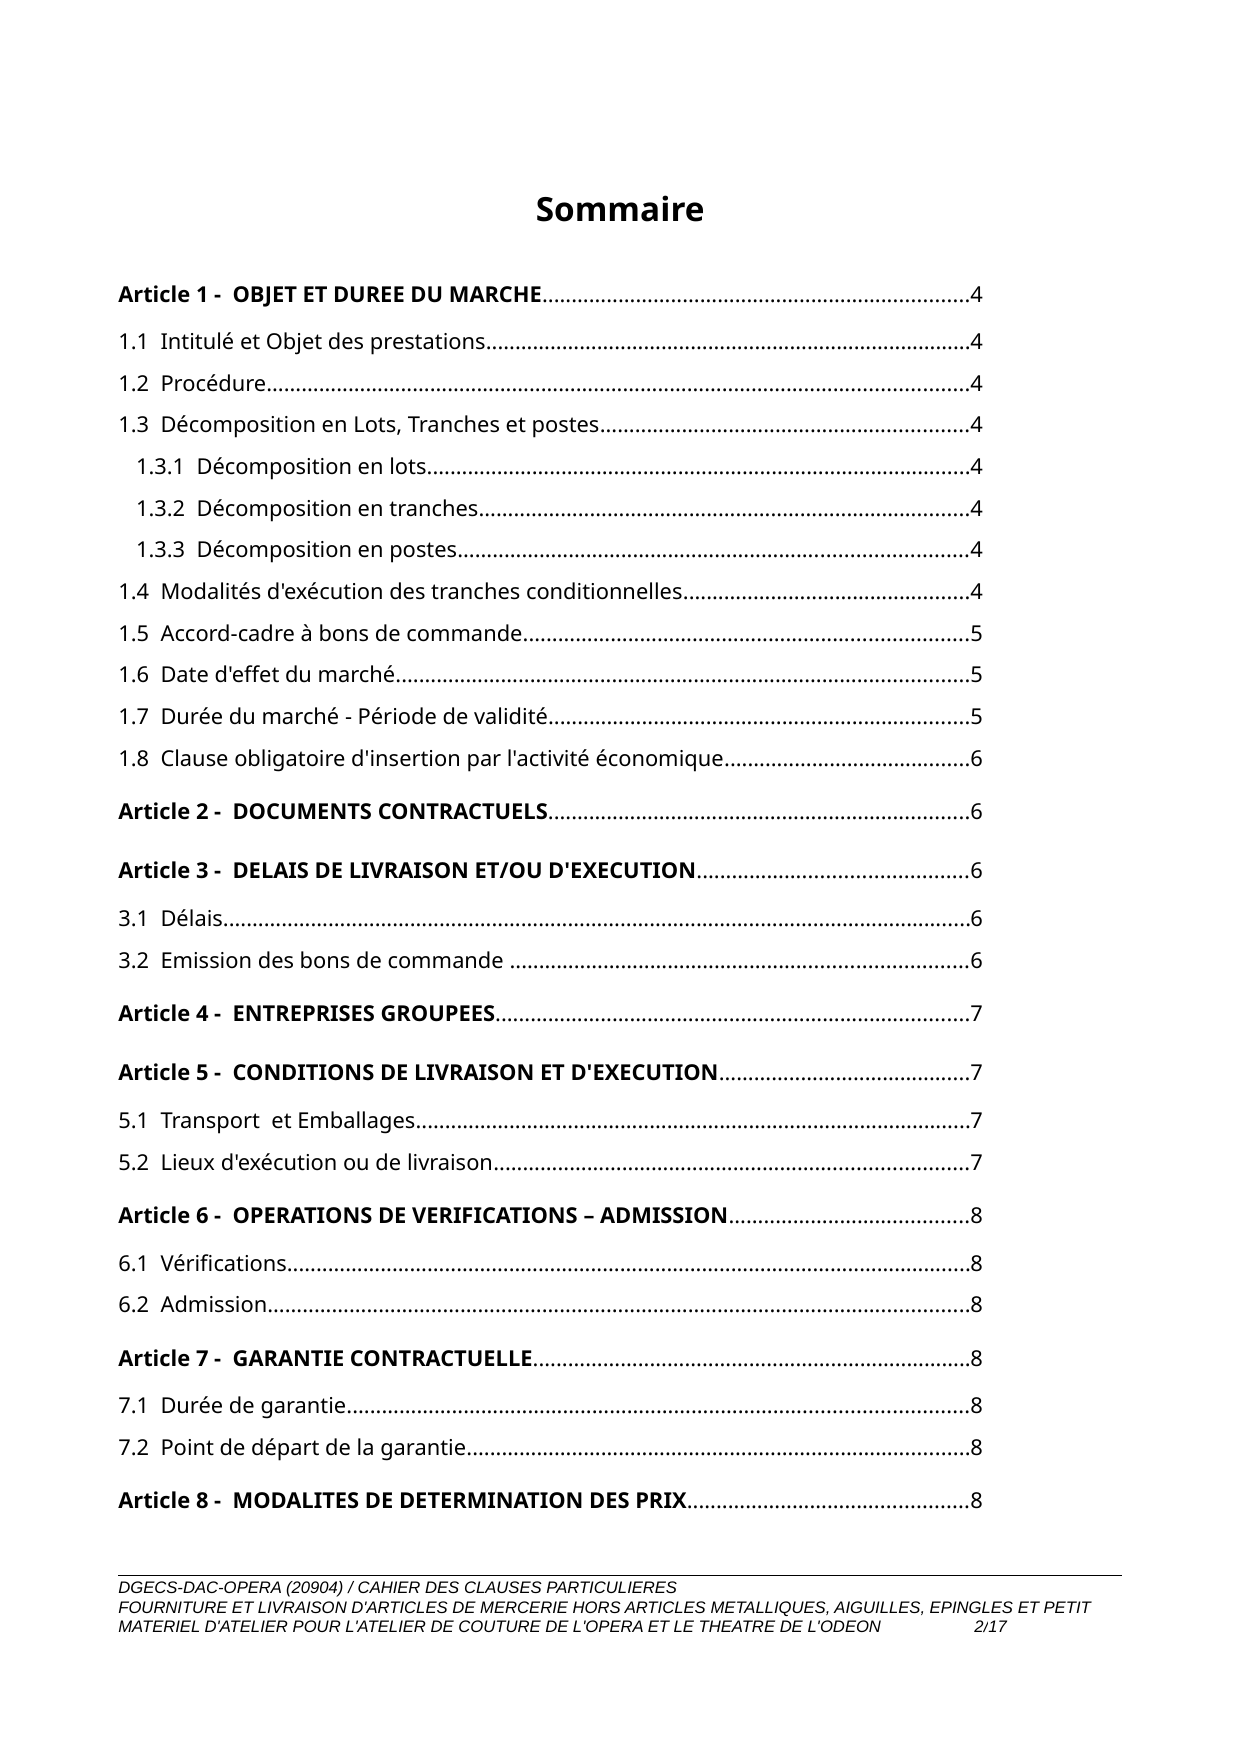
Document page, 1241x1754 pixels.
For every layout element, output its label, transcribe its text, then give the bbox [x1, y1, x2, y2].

text 6.2 Admission 8 [118, 1289, 1122, 1319]
text 1.3.2 Décomposition en tranches 4 [136, 493, 1122, 523]
text 1.3.1 Décomposition en lots 4 [136, 451, 1122, 481]
text Article 4 - ENTREPRISES GROUPEES 7 [118, 998, 1122, 1028]
text 1.3 Décomposition en Lots, Tranches et postes 4 [118, 409, 1122, 439]
text 1.1 Intitulé et Objet des prestations 4 [118, 326, 1122, 356]
text 3.1 Délais 6 [118, 903, 1122, 933]
text 1.8 Clause obligatoire d'insertion par l'activité économique 6 [118, 743, 1122, 773]
text 5.1 Transport et Emballages 7 [118, 1105, 1122, 1135]
text Article 3 - DELAIS DE LIVRAISON ET/OU D'EXECUTION 6 [118, 856, 1122, 885]
text Article 5 - CONDITIONS DE LIVRAISON ET D'EXECUTION 7 [118, 1057, 1122, 1087]
text 1.6 Date d'effet du marché 5 [118, 659, 1122, 689]
text Article 7 - GARANTIE CONTRACTUELLE 8 [118, 1343, 1122, 1372]
text 1.3.3 Décomposition en postes 4 [136, 534, 1122, 564]
text 1.5 Accord-cadre à bons de commande 5 [118, 618, 1122, 648]
text Article 1 - OBJET ET DUREE DU MARCHE 4 [118, 279, 1122, 308]
text 1.4 Modalités d'exécution des tranches conditionnelles 4 [118, 576, 1122, 606]
text Article 8 - MODALITES DE DETERMINATION DES PRIX 8 [118, 1485, 1122, 1515]
text 1.7 Durée du marché - Période de validité 5 [118, 701, 1122, 731]
text 5.2 Lieux d'exécution ou de livraison 7 [118, 1147, 1122, 1176]
text Article 6 - OPERATIONS DE VERIFICATIONS – ADMISSION 8 [118, 1200, 1122, 1230]
text 1.2 Procédure 4 [118, 368, 1122, 398]
text 3.2 Emission des bons de commande 6 [118, 945, 1122, 974]
text Article 2 - DOCUMENTS CONTRACTUELS 6 [118, 796, 1122, 826]
subtitle Sommaire [118, 186, 1122, 231]
text 6.1 Vérifications 8 [118, 1247, 1122, 1277]
text 7.1 Durée de garantie 8 [118, 1390, 1122, 1420]
text 7.2 Point de départ de la garantie 8 [118, 1432, 1122, 1462]
